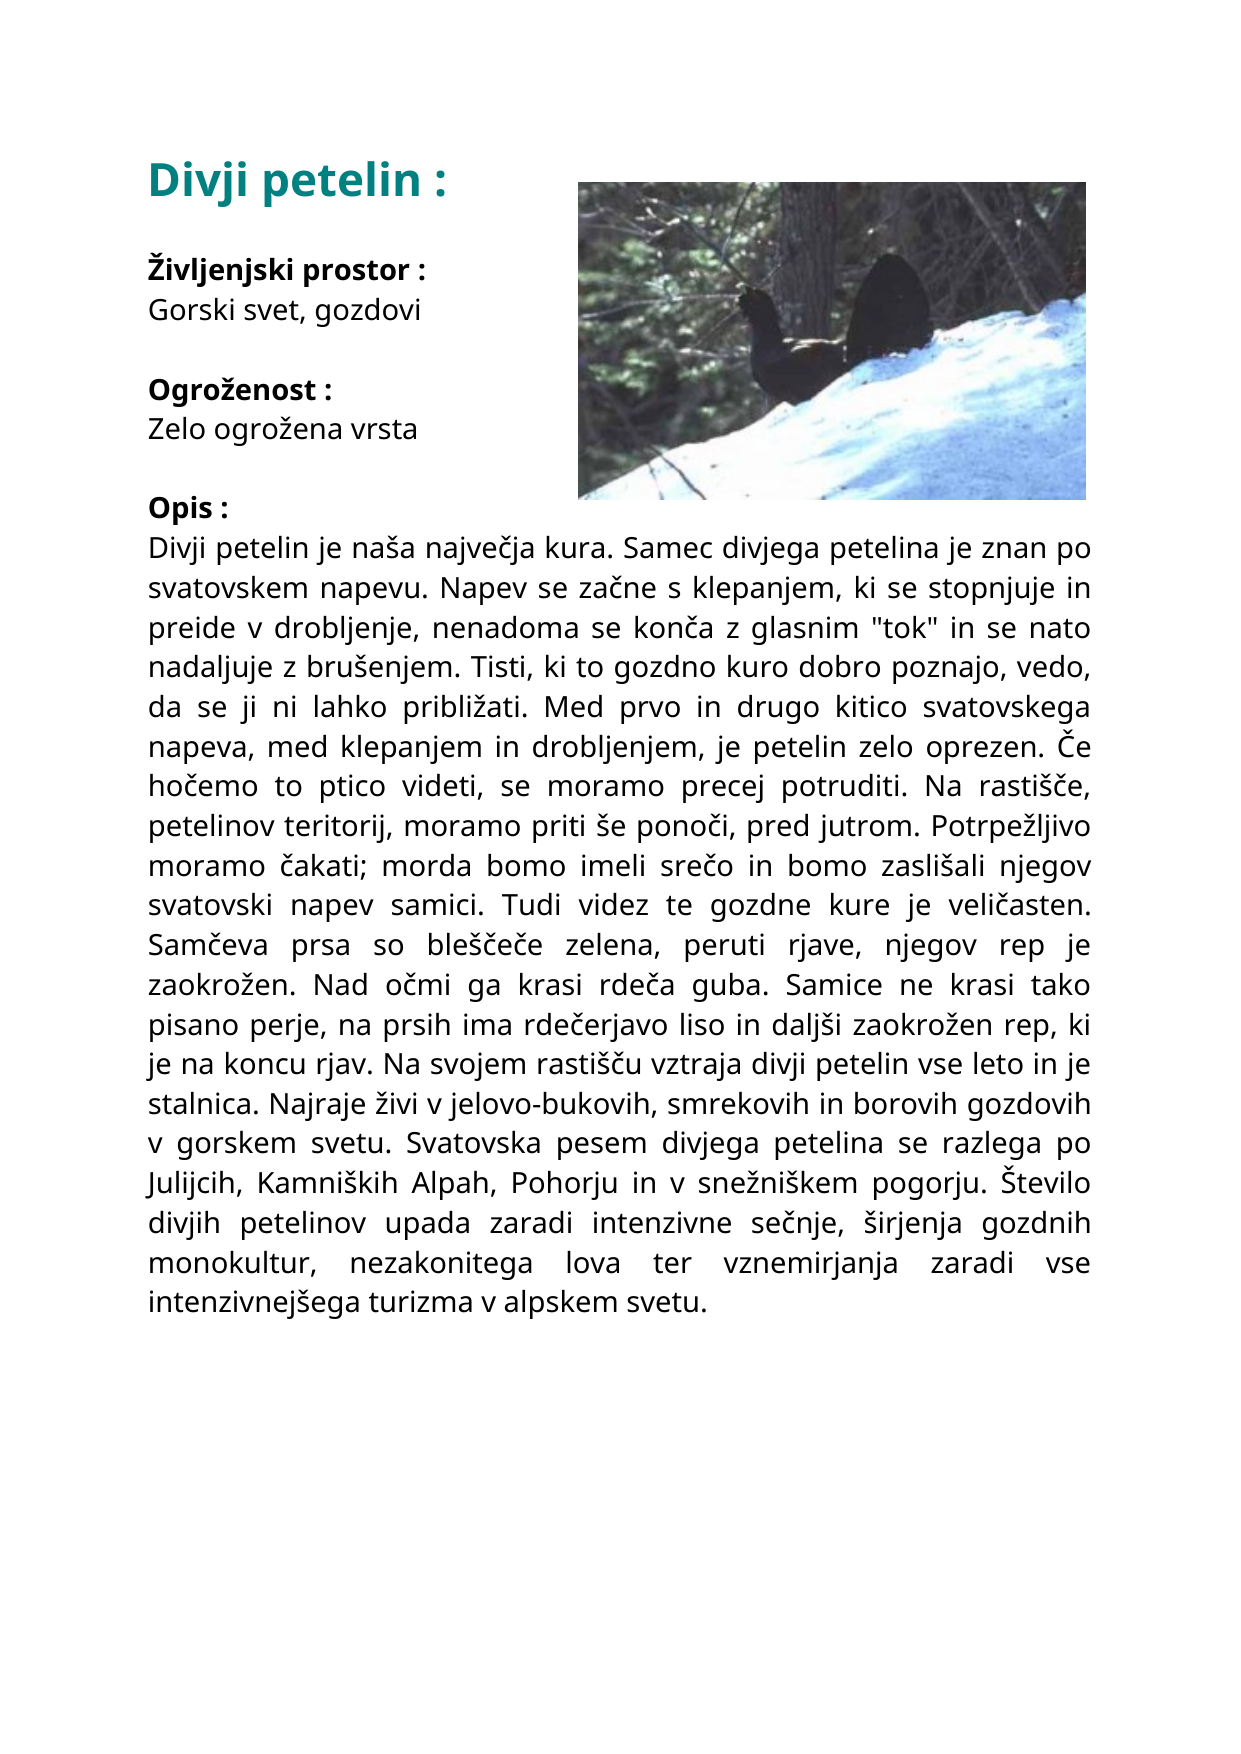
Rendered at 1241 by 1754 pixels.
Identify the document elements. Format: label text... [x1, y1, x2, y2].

text Divji petelin je naša največja kura. Samec divjega petelina je znan po svatovskem napevu. Napev se začne s klepanjem, ki se stopnjuje in preide v drobljenje, nenadoma se konča z glasnim "tok" in se nato nadaljuje z brušenjem. Tisti, ki to gozdno kuro dobro poznajo, vedo, da se ji ni lahko približati. Med prvo in drugo kitico svatovskega napeva, med klepanjem in drobljenjem, je petelin zelo oprezen. Če hočemo to ptico videti, se moramo precej potruditi. Na rastišče, petelinov teritorij, moramo priti še ponoči, pred jutrom. Potrpežljivo moramo čakati; morda bomo imeli srečo in bomo zaslišali njegov svatovski napev samici. Tudi videz te gozdne kure je veličasten. Samčeva prsa so bleščeče zelena, peruti rjave, njegov rep je zaokrožen. Nad očmi ga krasi rdeča guba. Samice ne krasi tako pisano perje, na prsih ima rdečerjavo liso in daljši zaokrožen rep, ki je na koncu rjav. Na svojem rastišču vztraja divji petelin vse leto in je stalnica. Najraje živi v jelovo-bukovih, smrekovih in borovih gozdovih v gorskem svetu. Svatovska pesem divjega petelina se razlega po Julijcih, Kamniških Alpah, Pohorju in v snežniškem pogorju. Število divjih petelinov upada zaradi intenzivne sečnje, širjenja gozdnih monokultur, nezakonitega lova ter vznemirjanja zaradi vse intenzivnejšega turizma v alpskem svetu. [148, 527, 1093, 1321]
text Zelo ogrožena vrsta [148, 408, 578, 448]
text [1086, 369, 1093, 408]
text Ogroženost : [148, 369, 578, 408]
text Divji petelin : [148, 148, 1093, 210]
picture [578, 182, 1086, 500]
text Življenjski prostor : [148, 250, 578, 289]
text Opis : [148, 488, 1093, 527]
text Gorski svet, gozdovi [148, 289, 578, 329]
